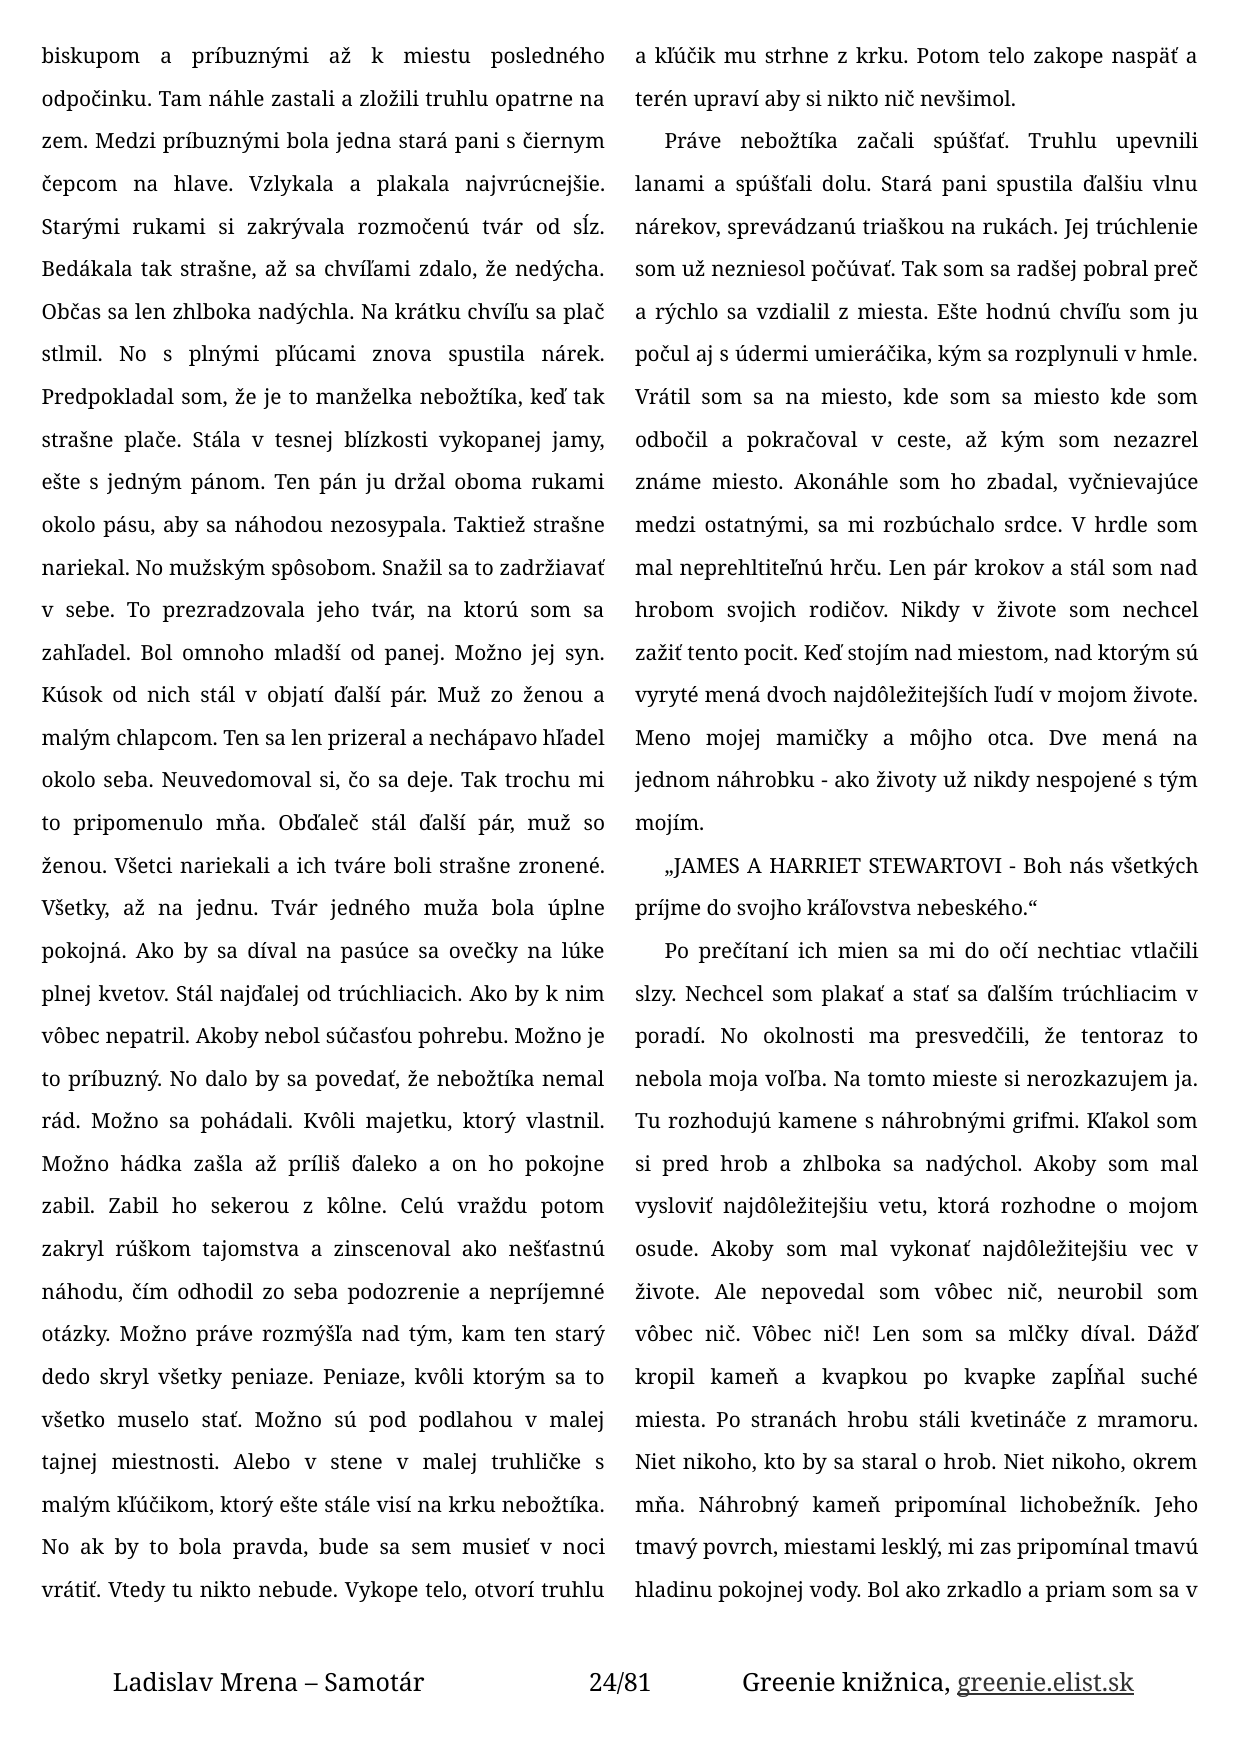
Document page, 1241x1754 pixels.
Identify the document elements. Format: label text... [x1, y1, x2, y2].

text a kľúčik mu strhne z krku. Potom telo zakope naspäť a terén upraví aby si nikto nič nevšimol. [635, 41, 1199, 112]
text Po prečítaní ich mien sa mi do očí nechtiac vtlačili slzy. Nechcel som plakať a stať sa ďalším trúchliacim v poradí. No okolnosti ma presvedčili, že tentoraz to nebola moja voľba. Na tomto mieste si nerozkazujem ja. Tu rozhodujú kamene s náhrobnými grifmi. Kľakol som si pred hrob a zhlboka sa nadýchol. Akoby som mal vysloviť najdôležitejšiu vetu, ktorá rozhodne o mojom osude. Akoby som mal vykonať najdôležitejšiu vec v živote. Ale nepovedal som vôbec nič, neurobil som vôbec nič. Vôbec nič! Len som sa mlčky díval. Dážď kropil kameň a kvapkou po kvapke zapĺňal suché miesta. Po stranách hrobu stáli kvetináče z mramoru. Niet nikoho, kto by sa staral o hrob. Niet nikoho, okrem mňa. Náhrobný kameň pripomínal lichobežník. Jeho tmavý povrch, miestami lesklý, mi zas pripomínal tmavú hladinu pokojnej vody. Bol ako zrkadlo a priam som sa v [635, 936, 1199, 1603]
text Práve nebožtíka začali spúšťať. Truhlu upevnili lanami a spúšťali dolu. Stará pani spustila ďalšiu vlnu nárekov, sprevádzanú triaškou na rukách. Jej trúchlenie som už nezniesol počúvať. Tak som sa radšej pobral preč a rýchlo sa vzdialil z miesta. Ešte hodnú chvíľu som ju počul aj s údermi umieráčika, kým sa rozplynuli v hmle. Vrátil som sa na miesto, kde som sa miesto kde som odbočil a pokračoval v ceste, až kým som nezazrel známe miesto. Akonáhle som ho zbadal, vyčnievajúce medzi ostatnými, sa mi rozbúchalo srdce. V hrdle som mal neprehltiteľnú hrču. Len pár krokov a stál som nad hrobom svojich rodičov. Nikdy v živote som nechcel zažiť tento pocit. Keď stojím nad miestom, nad ktorým sú vyryté mená dvoch najdôležitejších ľudí v mojom živote. Meno mojej mamičky a môjho otca. Dve mená na jednom náhrobku - ako životy už nikdy nespojené s tým mojím. [635, 127, 1199, 837]
text „JAMES A HARRIET STEWARTOVI - Boh nás všetkých príjme do svojho kráľovstva nebeského.“ [635, 851, 1199, 922]
text biskupom a príbuznými až k miestu posledného odpočinku. Tam náhle zastali a zložili truhlu opatrne na zem. Medzi príbuznými bola jedna stará pani s čiernym čepcom na hlave. Vzlykala a plakala najvrúcnejšie. Starými rukami si zakrývala rozmočenú tvár od sĺz. Bedákala tak strašne, až sa chvíľami zdalo, že nedýcha. Občas sa len zhlboka nadýchla. Na krátku chvíľu sa plač stlmil. No s plnými pľúcami znova spustila nárek. Predpokladal som, že je to manželka nebožtíka, keď tak strašne plače. Stála v tesnej blízkosti vykopanej jamy, ešte s jedným pánom. Ten pán ju držal oboma rukami okolo pásu, aby sa náhodou nezosypala. Taktiež strašne nariekal. No mužským spôsobom. Snažil sa to zadržiavať v sebe. To prezradzovala jeho tvár, na ktorú som sa zahľadel. Bol omnoho mladší od panej. Možno jej syn. Kúsok od nich stál v objatí ďalší pár. Muž zo ženou a malým chlapcom. Ten sa len prizeral a nechápavo hľadel okolo seba. Neuvedomoval si, čo sa deje. Tak trochu mi to pripomenulo mňa. Obďaleč stál ďalší pár, muž so ženou. Všetci nariekali a ich tváre boli strašne zronené. Všetky, až na jednu. Tvár jedného muža bola úplne pokojná. Ako by sa díval na pasúce sa ovečky na lúke plnej kvetov. Stál najďalej od trúchliacich. Ako by k nim vôbec nepatril. Akoby nebol súčasťou pohrebu. Možno je to príbuzný. No dalo by sa povedať, že nebožtíka nemal rád. Možno sa pohádali. Kvôli majetku, ktorý vlastnil. Možno hádka zašla až príliš ďaleko a on ho pokojne zabil. Zabil ho sekerou z kôlne. Celú vraždu potom zakryl rúškom tajomstva a zinscenoval ako nešťastnú náhodu, čím odhodil zo seba podozrenie a nepríjemné otázky. Možno práve rozmýšľa nad tým, kam ten starý dedo skryl všetky peniaze. Peniaze, kvôli ktorým sa to všetko muselo stať. Možno sú pod podlahou v malej tajnej miestnosti. Alebo v stene v malej truhličke s malým kľúčikom, ktorý ešte stále visí na krku nebožtíka. No ak by to bola pravda, bude sa sem musieť v noci vrátiť. Vtedy tu nikto nebude. Vykope telo, otvorí truhlu [41, 41, 605, 1603]
